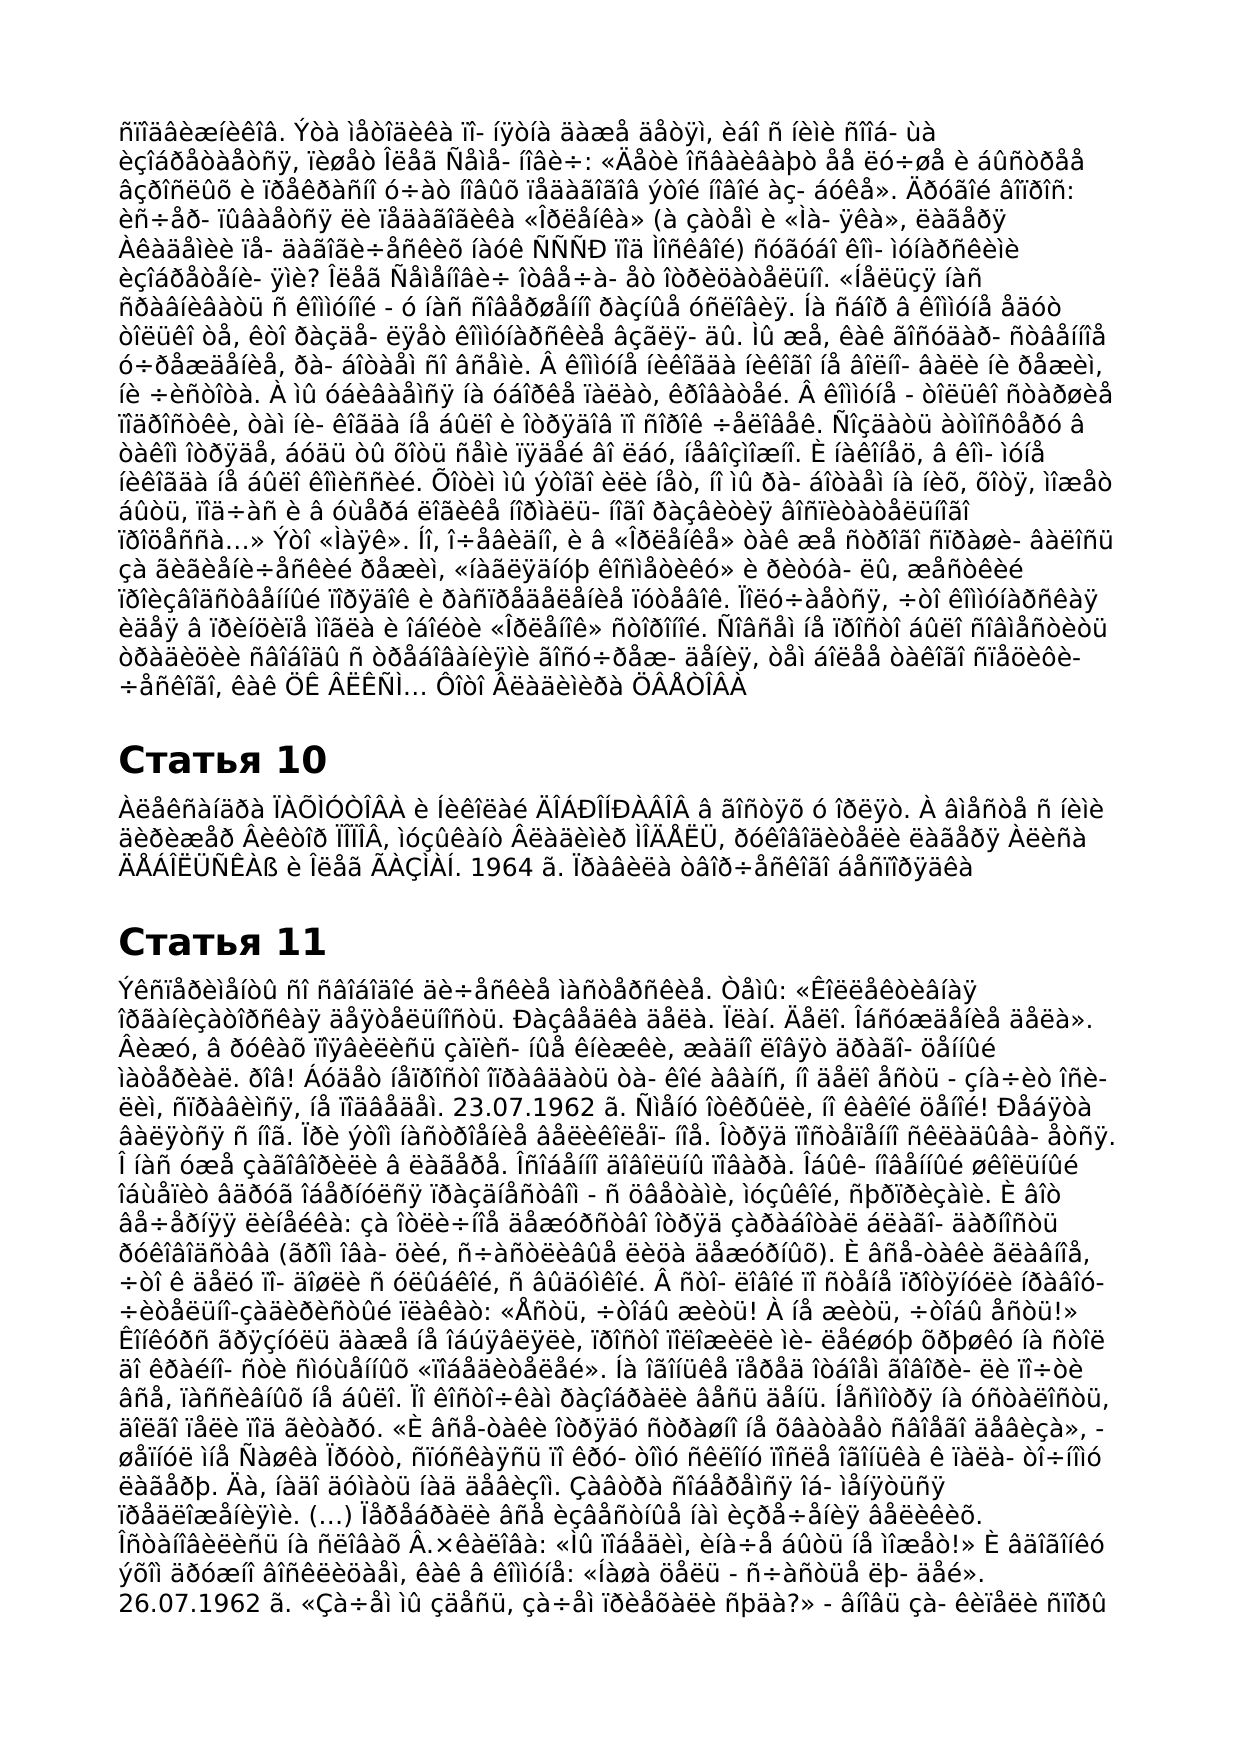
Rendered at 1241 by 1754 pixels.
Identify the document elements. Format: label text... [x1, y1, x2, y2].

text Ýêñïåðèìåíòû ñî ñâîáîäîé äè÷åñêèå ìàñòåðñêèå. Òåìû: «Êîëëåêòèâíàÿ îðãàíèçàòîðñêàÿ äåÿòåëüíîñòü. Ðàçâåäêà äåëà. Ïëàí. Äåëî. Îáñóæäåíèå äåëà». Âèæó, â ðóêàõ ïîÿâèëèñü çàïèñ- íûå êíèæêè, æàäíî ëîâÿò äðàãî- öåííûé ìàòåðèàë. ðîâ! Áóäåò íåïðîñòî îïðàâäàòü òà- êîé àâàíñ, íî äåëî åñòü - çíà÷èò îñè- ëèì, ñïðàâèìñÿ, íå ïîäâåäåì. 23.07.1962 ã. Ñìåíó îòêðûëè, íî êàêîé öåíîé! Ðåáÿòà âàëÿòñÿ ñ íîã. Ïðè ýòîì íàñòðîåíèå âåëèêîëåï- íîå. Îòðÿä ïîñòåïåííî ñêëàäûâà- åòñÿ. Î íàñ óæå çàãîâîðèëè â ëàãåðå. Îñîáåííî äîâîëüíû ïîâàðà. Îáûê- íîâåííûé øêîëüíûé îáùåïèò âäðóã îáåðíóëñÿ ïðàçäíåñòâîì - ñ öâåòàìè, ìóçûêîé, ñþðïðèçàìè. È âîò âå÷åðíÿÿ ëèíåéêà: çà îòëè÷íîå äåæóðñòâî îòðÿä çàðàáîòàë áëàãî- äàðíîñòü ðóêîâîäñòâà (ãðîì îâà- öèé, ñ÷àñòëèâûå ëèöà äåæóðíûõ). È âñå-òàêè ãëàâíîå, ÷òî ê äåëó ïî- äîøëè ñ óëûáêîé, ñ âûäóìêîé. Â ñòî- ëîâîé ïî ñòåíå ïðîòÿíóëè íðàâîó- ÷èòåëüíî-çàäèðèñòûé ïëàêàò: «Åñòü, ÷òîáû æèòü! À íå æèòü, ÷òîáû åñòü!» Êîíêóðñ ãðÿçíóëü äàæå íå îáúÿâëÿëè, ïðîñòî ïîëîæèëè ìè- ëåéøóþ õðþøêó íà ñòîë äî êðàéíî- ñòè ñìóùåííûõ «ïîáåäèòåëåé». Íà îãîíüêå ïåðåä îòáîåì ãîâîðè- ëè ïî÷òè âñå, ïàññèâíûõ íå áûëî. Ïî êîñòî÷êàì ðàçîáðàëè âåñü äåíü. Íåñìîòðÿ íà óñòàëîñòü, äîëãî ïåëè ïîä ãèòàðó. «È âñå-òàêè îòðÿäó ñòðàøíî íå õâàòàåò ñâîåãî äåâèçà», - øåïíóë ìíå Ñàøêà Ïðóòò, ñïóñêàÿñü ïî êðó- òîìó ñêëîíó ïîñëå îãîíüêà ê ïàëà- òî÷íîìó ëàãåðþ. Äà, íàäî äóìàòü íàä äåâèçîì. Çàâòðà ñîáåðåìñÿ îá- ìåíÿòüñÿ ïðåäëîæåíèÿìè. (…) Ïåðåáðàëè âñå èçâåñòíûå íàì èçðå÷åíèÿ âåëèêèõ. Îñòàíîâèëèñü íà ñëîâàõ Â.×êàëîâà: «Ìû ïîáåäèì, èíà÷å áûòü íå ìîæåò!» È âäîãîíêó ýõîì äðóæíî âîñêëèöàåì, êàê â êîììóíå: «Íàøà öåëü - ñ÷àñòüå ëþ- äåé». 26.07.1962 ã. «Çà÷åì ìû çäåñü, çà÷åì ïðèåõàëè ñþäà?» - âíîâü çà- êèïåëè ñïîðû [118, 976, 1122, 1618]
text Àëåêñàíäðà ÏÀÕÌÓÒÎÂÀ è Íèêîëàé ÄÎÁÐÎÍÐÀÂÎÂ â ãîñòÿõ ó îðëÿò. À âìåñòå ñ íèìè äèðèæåð Âèêòîð ÏÎÏÎÂ, ìóçûêàíò Âëàäèìèð ÌÎÄÅËÜ, ðóêîâîäèòåëè ëàãåðÿ Àëèñà ÄÅÁÎËÜÑÊÀß è Îëåã ÃÀÇÌÀÍ. 1964 ã. Ïðàâèëà òâîð÷åñêîãî áåñïîðÿäêà [118, 795, 1122, 883]
subtitle Статья 11 [118, 920, 1122, 964]
subtitle Статья 10 [118, 739, 1122, 783]
text ñïîäâèæíèêîâ. Ýòà ìåòîäèêà ïî- íÿòíà äàæå äåòÿì, èáî ñ íèìè ñîîá- ùà èçîáðåòàåòñÿ, ïèøåò Îëåã Ñåìå- íîâè÷: «Äåòè îñâàèâàþò åå ëó÷øå è áûñòðåå âçðîñëûõ è ïðåêðàñíî ó÷àò íîâûõ ïåäàãîãîâ ýòîé íîâîé àç- áóêå». Äðóãîé âîïðîñ: èñ÷åð- ïûâàåòñÿ ëè ïåäàãîãèêà «Îðëåíêà» (à çàòåì è «Ìà- ÿêà», ëàãåðÿ Àêàäåìèè ïå- äàãîãè÷åñêèõ íàóê ÑÑÑÐ ïîä Ìîñêâîé) ñóãóáî êîì- ìóíàðñêèìè èçîáðåòåíè- ÿìè? Îëåã Ñåìåíîâè÷ îòâå÷à- åò îòðèöàòåëüíî. «Íåëüçÿ íàñ ñðàâíèâàòü ñ êîììóíîé - ó íàñ ñîâåðøåííî ðàçíûå óñëîâèÿ. Íà ñáîð â êîììóíå åäóò òîëüêî òå, êòî ðàçäå- ëÿåò êîììóíàðñêèå âçãëÿ- äû. Ìû æå, êàê ãîñóäàð- ñòâåííîå ó÷ðåæäåíèå, ðà- áîòàåì ñî âñåìè. Â êîììóíå íèêîãäà íèêîãî íå âîëíî- âàëè íè ðåæèì, íè ÷èñòîòà. À ìû óáèâàåìñÿ íà óáîðêå ïàëàò, êðîâàòåé. Â êîììóíå - òîëüêî ñòàðøèå ïîäðîñòêè, òàì íè- êîãäà íå áûëî è îòðÿäîâ ïî ñîðîê ÷åëîâåê. Ñîçäàòü àòìîñôåðó â òàêîì îòðÿäå, áóäü òû õîòü ñåìè ïÿäåé âî ëáó, íåâîçìîæíî. È íàêîíåö, â êîì- ìóíå íèêîãäà íå áûëî êîìèññèé. Õîòèì ìû ýòîãî èëè íåò, íî ìû ðà- áîòàåì íà íèõ, õîòÿ, ìîæåò áûòü, ïîä÷àñ è â óùåðá ëîãèêå íîðìàëü- íîãî ðàçâèòèÿ âîñïèòàòåëüíîãî ïðîöåññà…» Ýòî «Ìàÿê». Íî, î÷åâèäíî, è â «Îðëåíêå» òàê æå ñòðîãî ñïðàøè- âàëîñü çà ãèãèåíè÷åñêèé ðåæèì, «íàãëÿäíóþ êîñìåòèêó» è ðèòóà- ëû, æåñòêèé ïðîèçâîäñòâåííûé ïîðÿäîê è ðàñïðåäåëåíèå ïóòåâîê. Ïîëó÷àåòñÿ, ÷òî êîììóíàðñêàÿ èäåÿ â ïðèíöèïå ìîãëà è îáîéòè «Îðëåíîê» ñòîðîíîé. Ñîâñåì íå ïðîñòî áûëî ñîâìåñòèòü òðàäèöèè ñâîáîäû ñ òðåáîâàíèÿìè ãîñó÷ðåæ- äåíèÿ, òåì áîëåå òàêîãî ñïåöèôè- ÷åñêîãî, êàê ÖÊ ÂËÊÑÌ… Ôîòî Âëàäèìèðà ÖÂÅÒÎÂÀ [118, 118, 1122, 701]
